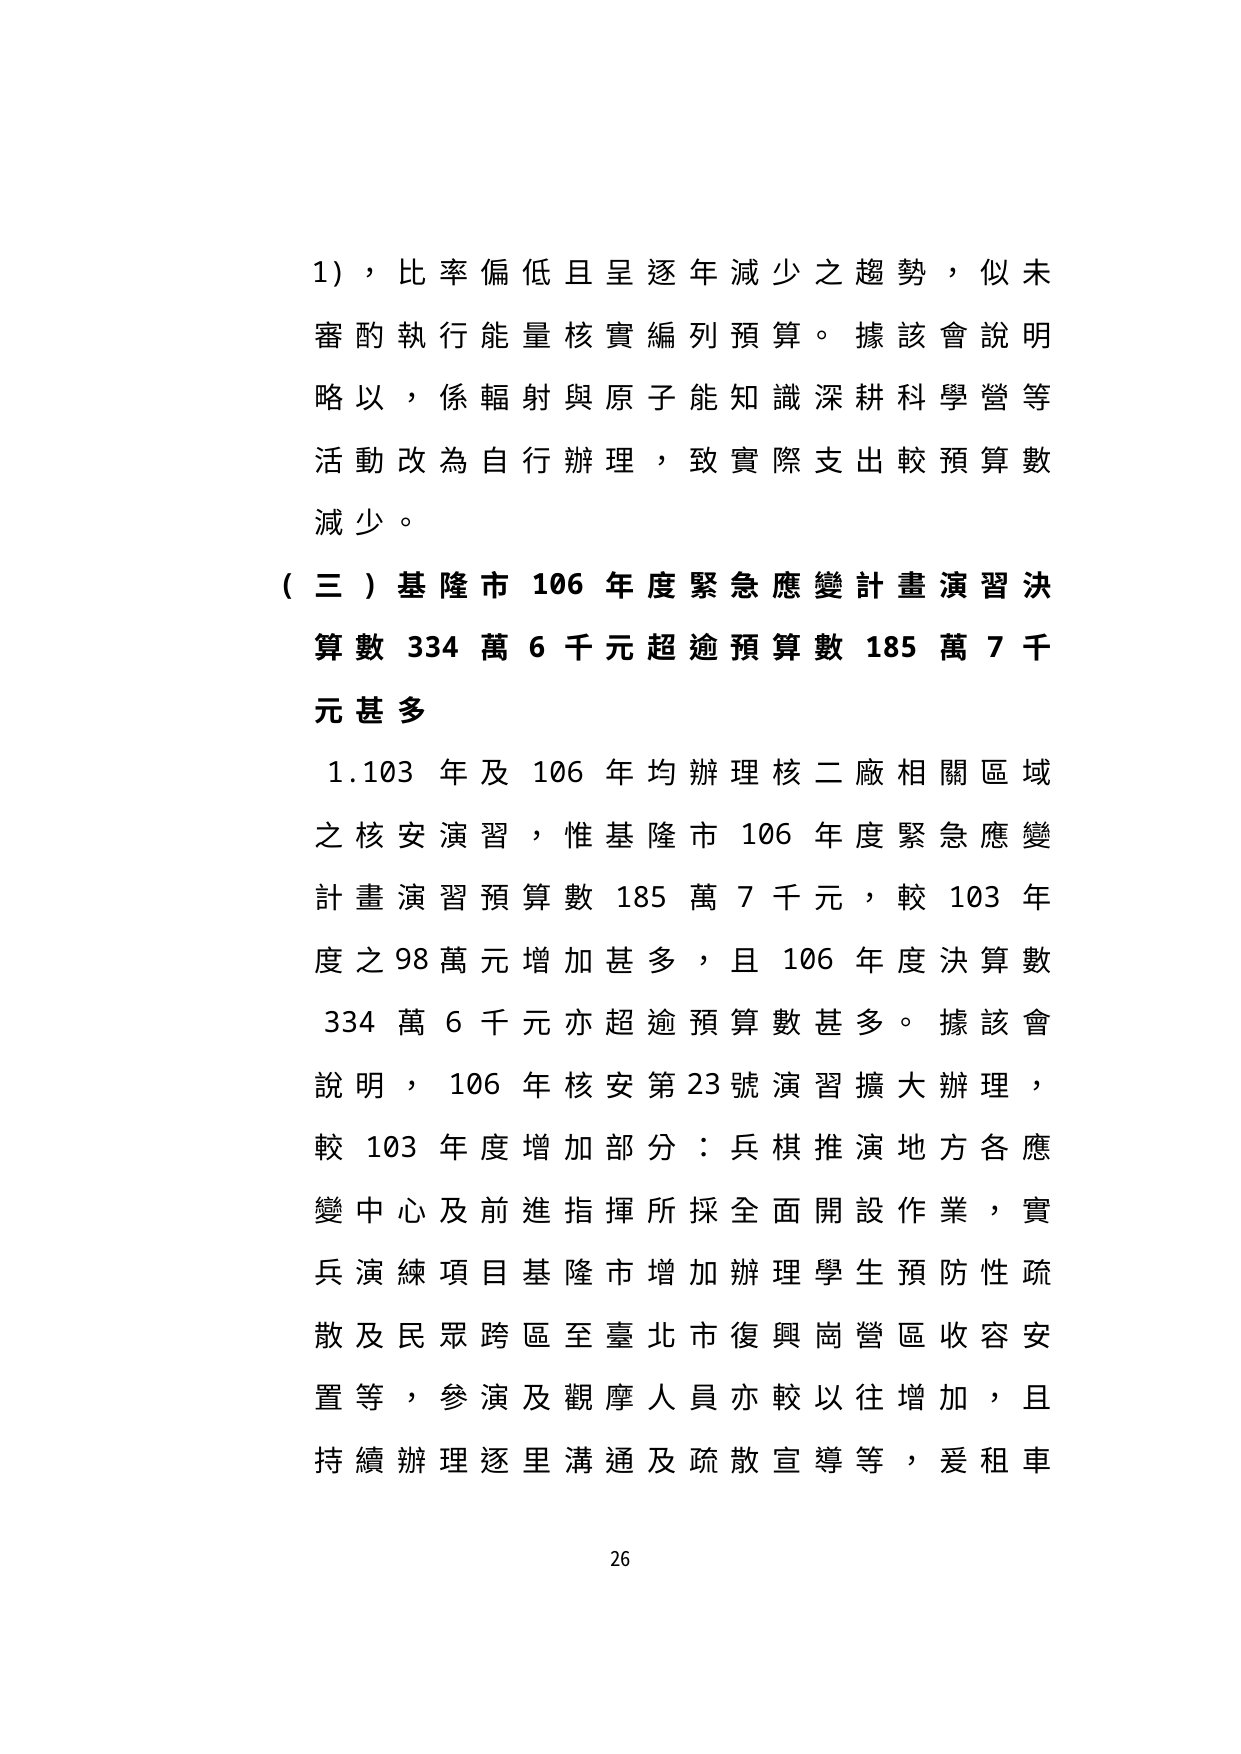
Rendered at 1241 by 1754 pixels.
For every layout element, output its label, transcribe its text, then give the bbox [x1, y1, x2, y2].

text 1)，比率偏低且呈逐年減少之趨勢，似未審酌執行能量核實編列預算。據該會說明略以，係輻射與原子能知識深耕科學營等活動改為自行辦理，致實際支出較預算數減少。 [271, 229, 1058, 542]
text 1.103年及106年均辦理核二廠相關區域之核安演習，惟基隆市106年度緊急應變計畫演習預算數185萬7千元，較103年度之98萬元增加甚多，且106年度決算數334萬6千元亦超逾預算數甚多。據該會說明，106年核安第23號演習擴大辦理，較103年度增加部分：兵棋推演地方各應變中心及前進指揮所採全面開設作業，實兵演練項目基隆市增加辦理學生預防性疏散及民眾跨區至臺北市復興崗營區收容安置等，參演及觀摩人員亦較以往增加，且持續辦理逐里溝通及疏散宣導等，爰租車 [271, 729, 1058, 1479]
text (三)基隆市106年度緊急應變計畫演習決算數334萬6千元超逾預算數185萬7千元甚多 [242, 542, 1058, 729]
